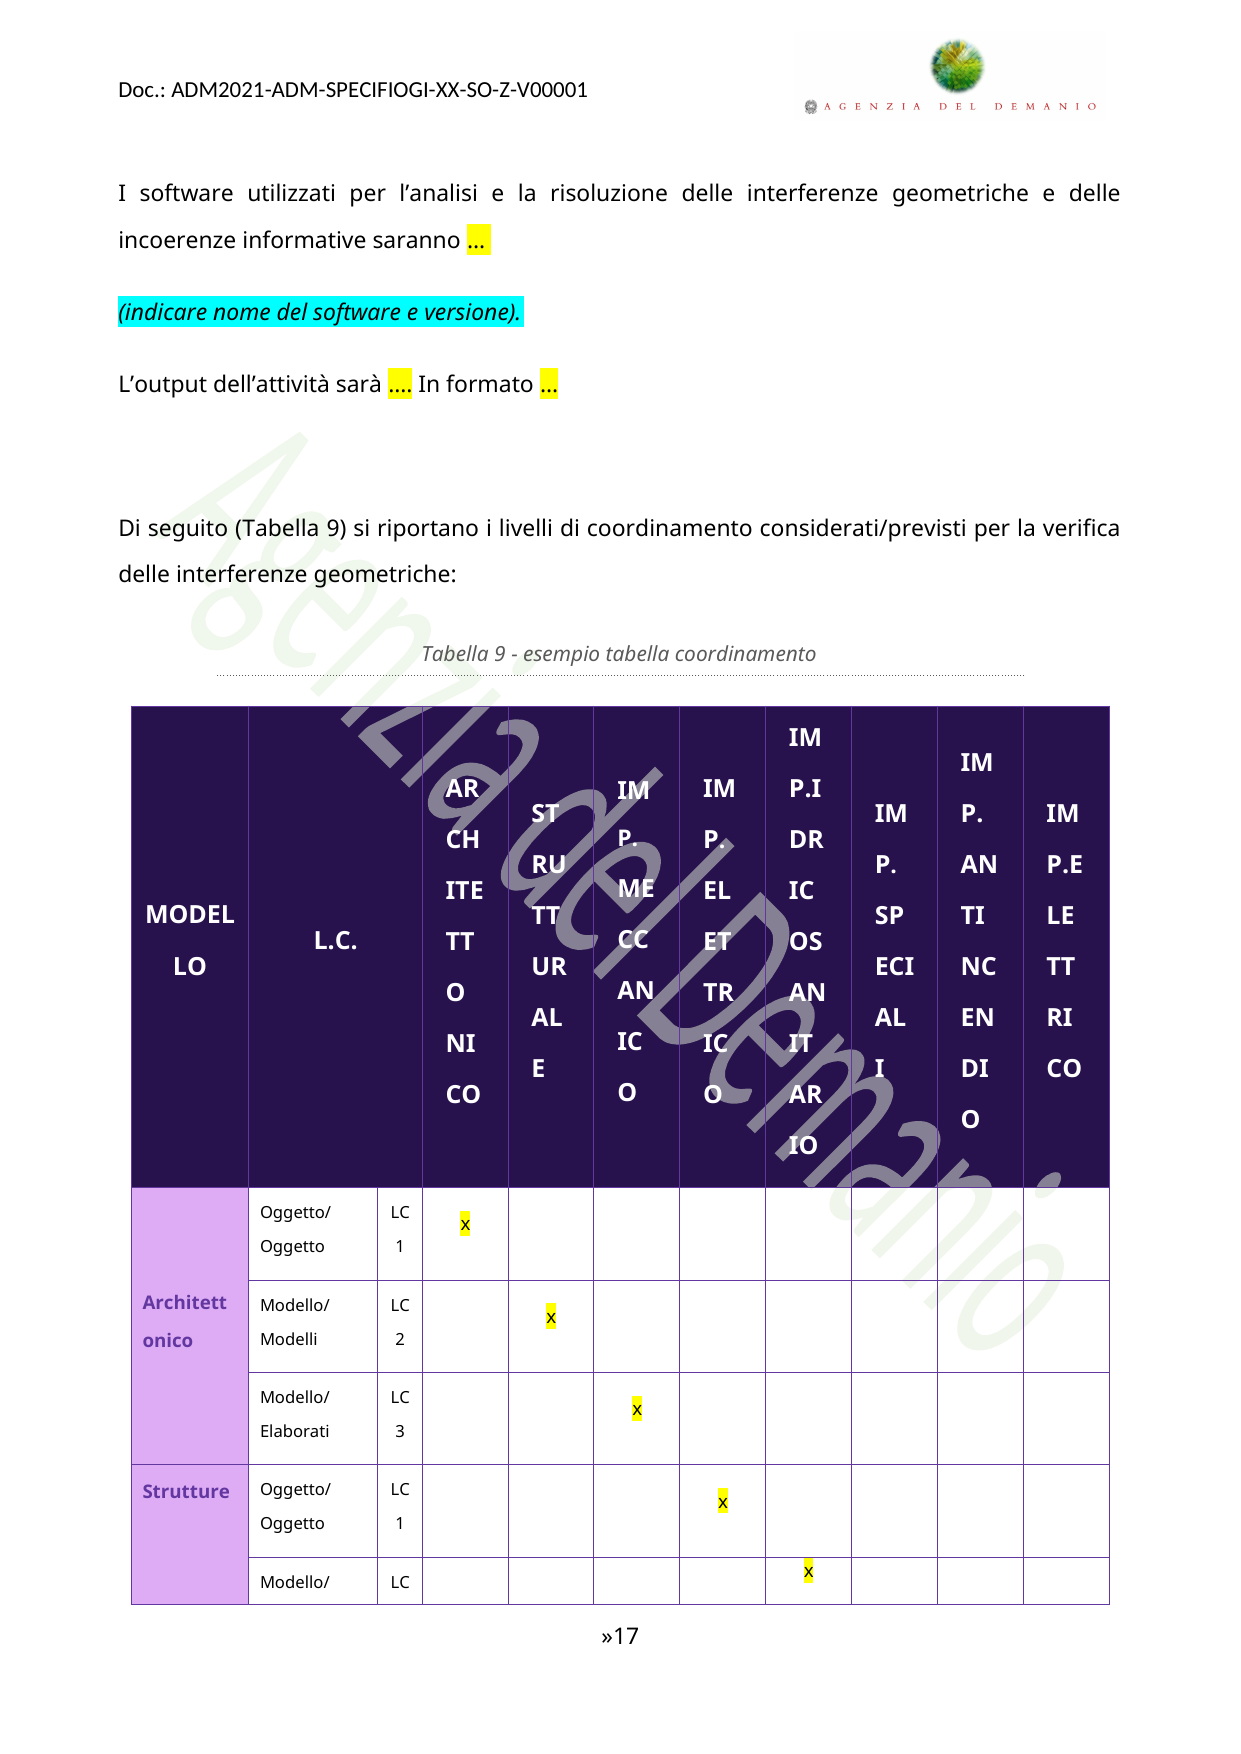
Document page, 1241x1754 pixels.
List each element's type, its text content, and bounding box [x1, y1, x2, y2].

table_cell [852, 1558, 937, 1604]
text L’output dell’attività sarà …. In formato … [118, 368, 1122, 399]
table_cell [423, 1373, 508, 1464]
table_header MODELLO [132, 707, 248, 1187]
table_cell [852, 1188, 890, 1209]
table_header STRUTTURALE [509, 847, 593, 1187]
table_cell [938, 1465, 1023, 1557]
table_cell Modello/Elaborati [249, 1373, 377, 1464]
table_cell x [423, 1188, 508, 1279]
table_header STRUTTURALE [572, 885, 593, 935]
table_header IMP.MECCANICO [606, 857, 646, 892]
table_cell [852, 1281, 937, 1372]
table_cell x [766, 1558, 851, 1604]
table_cell [1024, 1188, 1109, 1279]
table_header IMP. ANTINCENDIO [938, 707, 1023, 1187]
table_cell [594, 1465, 679, 1557]
table_cell [852, 1188, 937, 1279]
table_cell [766, 1188, 851, 1279]
table_cell [766, 1281, 851, 1372]
table_cell LC3 [378, 1373, 422, 1464]
table_cell [509, 1558, 593, 1604]
table_cell [509, 1188, 593, 1279]
table_cell [938, 1373, 1023, 1464]
text [216, 639, 358, 676]
table_header IMP. ELETTRICO [680, 916, 765, 1028]
table_cell LC1 [378, 1188, 422, 1279]
table_cell Modello/Modelli [249, 1281, 377, 1372]
table_header IMP. ELETTRICO [680, 707, 765, 971]
table_cell x [680, 1465, 765, 1557]
table_cell [938, 1281, 1023, 1372]
table_cell [1024, 1373, 1109, 1464]
table_cell [1024, 1260, 1048, 1279]
table_cell Architettonico [132, 1188, 248, 1464]
table_cell [594, 1188, 679, 1279]
table_cell [1024, 1281, 1109, 1372]
table_cell [1024, 1465, 1109, 1557]
table_cell [1024, 1558, 1109, 1604]
text Tabella 9 - esempio tabella coordinamento [403, 639, 1024, 676]
table_cell [922, 1264, 937, 1279]
table_header IMP. SPECIALI [852, 707, 937, 1176]
table_header STRUTTURALE [509, 707, 593, 851]
table_header IMP.IDRICOSANITARIO [766, 707, 851, 1104]
table_cell [509, 1373, 593, 1464]
table_cell [1024, 1281, 1046, 1309]
table_header IMP.ELETTRICO [1024, 707, 1109, 1187]
table_header IMP.MECCANICO [594, 707, 679, 968]
table_cell Strutture [132, 1465, 248, 1604]
text Di seguito (Tabella 9) si riportano i livelli di coordinamento considerati/previsti per la verifica delle interferenze geometriche: [221, 512, 302, 580]
text I software utilizzati per l’analisi e la risoluzione delle interferenze geometriche e delle incoerenze informative saranno … [118, 177, 1122, 255]
table_cell [594, 1558, 679, 1604]
table_cell Modello/ [249, 1558, 377, 1604]
table_header IMP.IDRICOSANITARIO [816, 1152, 851, 1187]
table_header STRUTTURALE [519, 806, 593, 879]
table_header IMP.MECCANICO [594, 903, 679, 1187]
table_cell [509, 1465, 593, 1557]
table_cell [1003, 1264, 1023, 1279]
text [341, 639, 413, 676]
table_header IMP.IDRICOSANITARIO [766, 1062, 851, 1187]
table_header L.C. [249, 707, 422, 1187]
table_cell [766, 1373, 851, 1464]
table_cell [423, 1558, 508, 1604]
table_cell [680, 1373, 765, 1464]
table_cell LC1 [378, 1465, 422, 1557]
table_header IMP. ELETTRICO [680, 988, 765, 1187]
table_cell x [594, 1373, 679, 1464]
text Di seguito (Tabella 9) si riportano i livelli di coordinamento considerati/previsti per la verifica delle interferenze geometriche: [248, 512, 1122, 590]
table_cell LC [378, 1558, 422, 1604]
table_cell [852, 1373, 937, 1464]
table_cell [680, 1188, 765, 1279]
text Di seguito (Tabella 9) si riportano i livelli di coordinamento considerati/previsti per la verifica delle interferenze geometriche: [118, 512, 230, 590]
table_cell [938, 1558, 1023, 1604]
table_cell [423, 1465, 508, 1557]
table_cell [594, 1281, 679, 1372]
table_cell [852, 1465, 937, 1557]
table_header [911, 1155, 937, 1187]
table_cell [423, 1281, 508, 1372]
table_header [853, 1178, 889, 1187]
table_cell [680, 1558, 765, 1604]
table_cell [938, 1188, 975, 1243]
table_cell [973, 1281, 1023, 1335]
table_header ARCHITETTONICO [423, 707, 508, 1187]
table_header IMP.MECCANICO [661, 992, 679, 1027]
table_cell x [509, 1281, 593, 1372]
table_cell LC2 [378, 1281, 422, 1372]
table_cell [766, 1465, 851, 1557]
table_cell [680, 1281, 765, 1372]
table_cell [938, 1188, 1023, 1279]
table_cell [964, 1220, 1023, 1279]
table_header STRUTTURALE [509, 735, 522, 766]
table_cell [846, 1189, 851, 1207]
table_cell Oggetto/Oggetto [249, 1465, 377, 1557]
text (indicare nome del software e versione). [118, 296, 1122, 327]
table_header IMP.IDRICOSANITARIO [766, 1010, 800, 1050]
table_cell Oggetto/Oggetto [249, 1188, 377, 1279]
